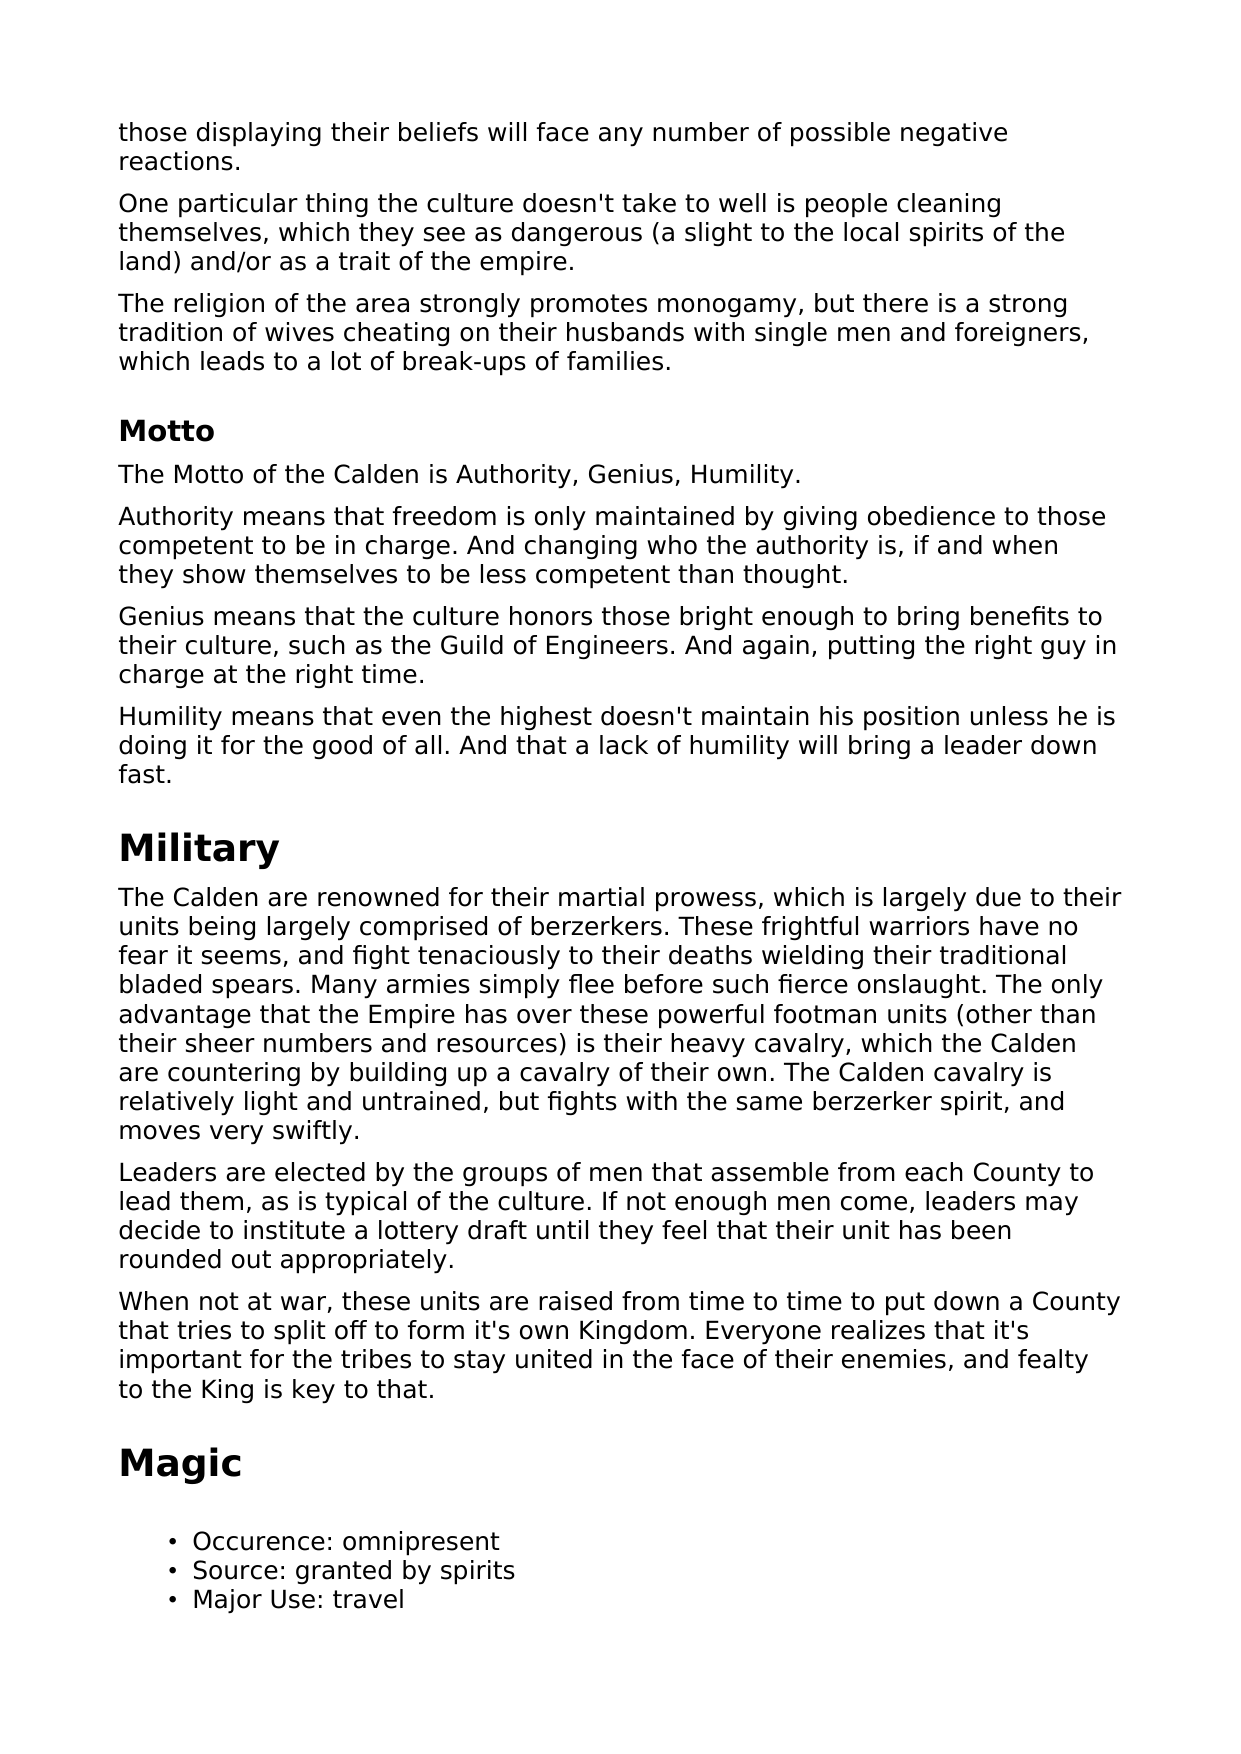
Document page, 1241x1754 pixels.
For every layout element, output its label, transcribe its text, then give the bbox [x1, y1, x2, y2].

list Major Use: travel [177, 1586, 1122, 1615]
subtitle Military [118, 827, 1122, 871]
list Occurence: omnipresent [177, 1527, 1122, 1556]
text When not at war, these units are raised from time to time to put down a County that tries to split off to form it's own Kingdom. Everyone realizes that it's important for the tribes to stay united in the face of their enemies, and fealty to the King is key to that. [118, 1287, 1122, 1404]
text The Calden are renowned for their martial prowess, which is largely due to their units being largely comprised of berzerkers. These frightful warriors have no fear it seems, and fight tenaciously to their deaths wielding their traditional bladed spears. Many armies simply flee before such fierce onslaught. The only advantage that the Empire has over these powerful footman units (other than their sheer numbers and resources) is their heavy cavalry, which the Calden are countering by building up a cavalry of their own. The Calden cavalry is relatively light and untrained, but fights with the same berzerker spirit, and moves very swiftly. [118, 883, 1122, 1146]
text Leaders are elected by the groups of men that assemble from each County to lead them, as is typical of the culture. If not enough men come, leaders may decide to institute a lottery draft until they feel that their unit has been rounded out appropriately. [118, 1158, 1122, 1275]
text The religion of the area strongly promotes monogamy, but there is a strong tradition of wives cheating on their husbands with single men and foreigners, which leads to a lot of break-ups of families. [118, 289, 1122, 376]
text Authority means that freedom is only maintained by giving obedience to those competent to be in charge. And changing who the authority is, if and when they show themselves to be less competent than thought. [118, 502, 1122, 589]
text The Motto of the Calden is Authority, Genius, Humility. [118, 460, 1122, 489]
text Humility means that even the highest doesn't maintain his position unless he is doing it for the good of all. And that a lack of humility will bring a leader down fast. [118, 702, 1122, 789]
subtitle Motto [118, 414, 1122, 448]
text Genius means that the culture honors those bright enough to bring benefits to their culture, such as the Guild of Engineers. And again, putting the right guy in charge at the right time. [118, 602, 1122, 689]
subtitle Magic [118, 1442, 1122, 1485]
list Source: granted by spirits [177, 1556, 1122, 1586]
text One particular thing the culture doesn't take to well is people cleaning themselves, which they see as dangerous (a slight to the local spirits of the land) and/or as a trait of the empire. [118, 189, 1122, 276]
text those displaying their beliefs will face any number of possible negative reactions. [118, 118, 1122, 176]
